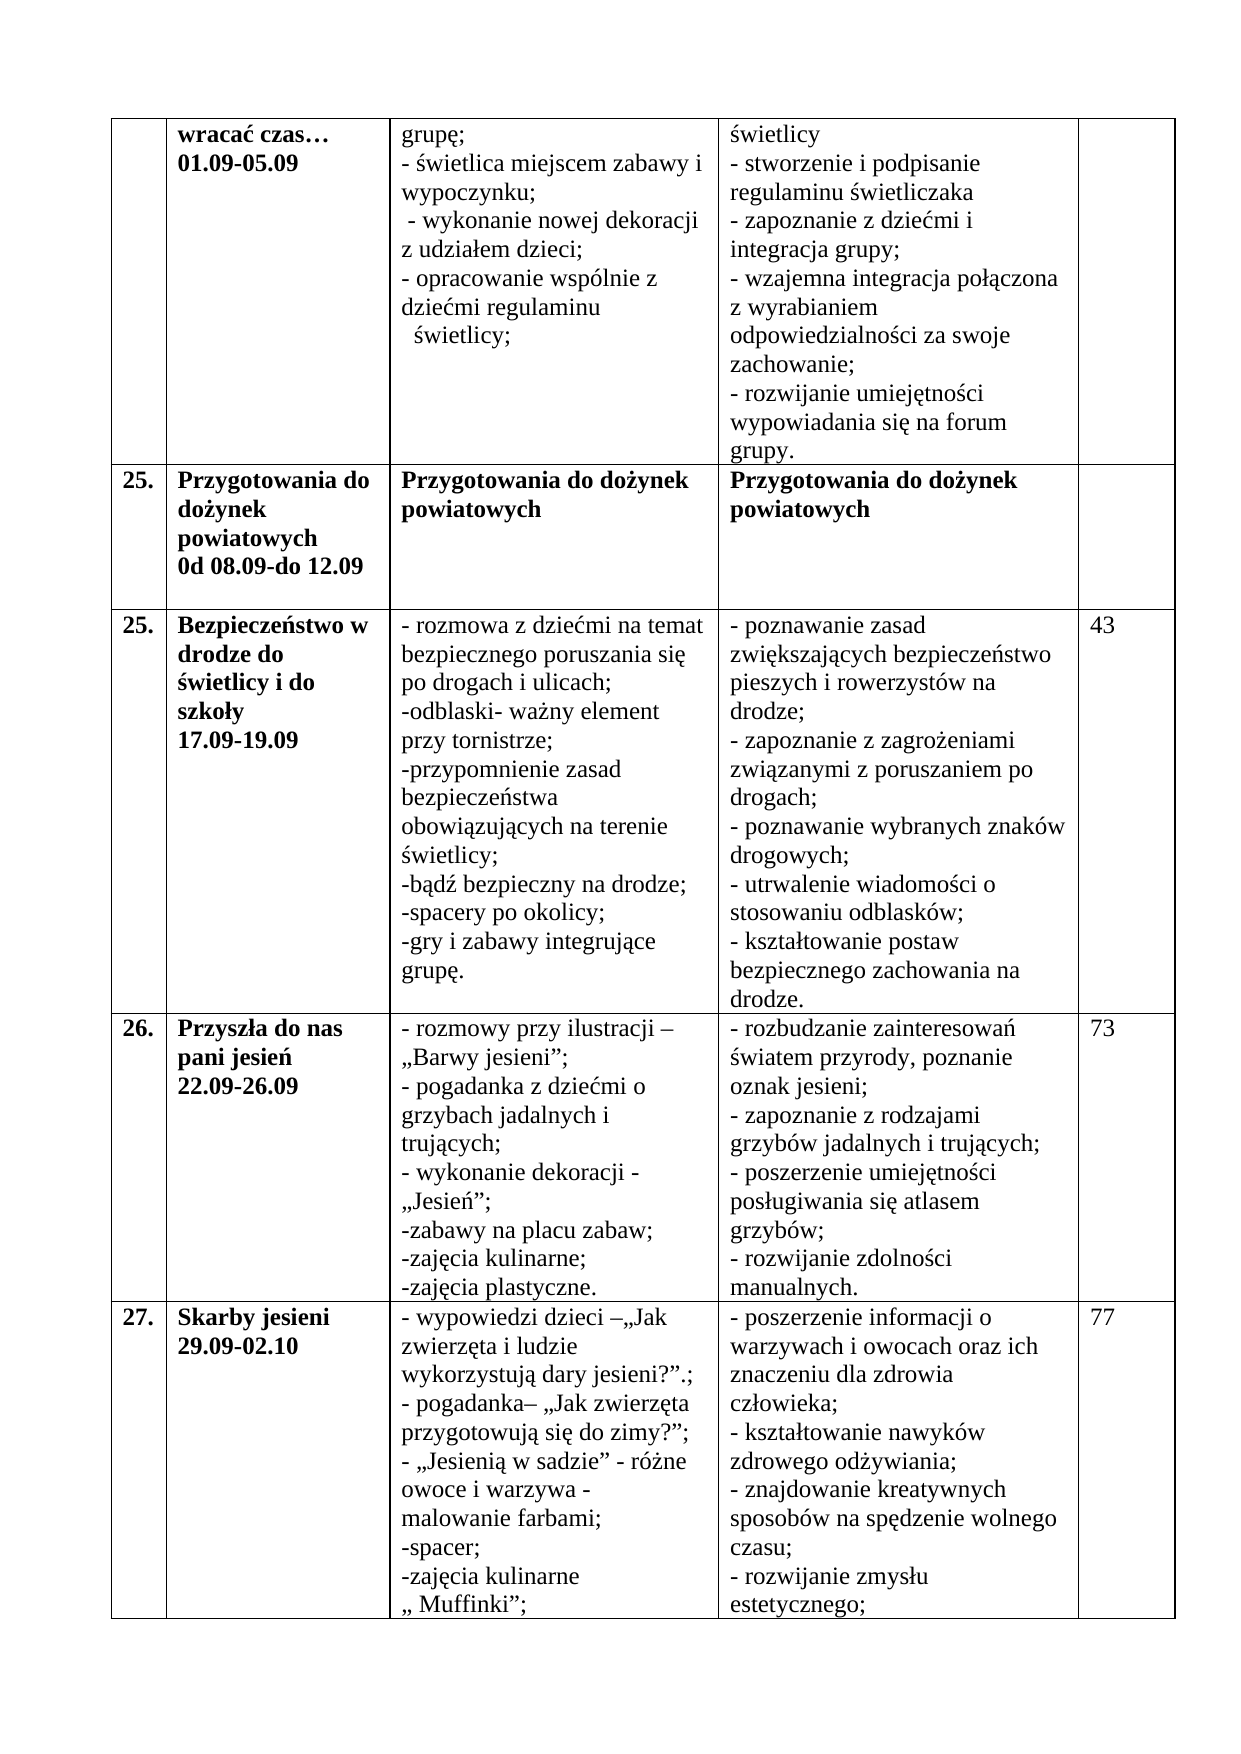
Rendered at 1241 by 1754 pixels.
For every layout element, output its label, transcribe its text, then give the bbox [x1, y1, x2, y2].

table_cell Przygotowania do dożynek powiatowych [719, 465, 1078, 609]
table_cell 77 [1079, 1302, 1174, 1618]
table_cell [1079, 119, 1174, 464]
table_cell 25. [112, 465, 166, 609]
table_cell - rozmowa z dziećmi na temat bezpiecznego poruszania się po drogach i ulicach; -odblaski- ważny element przy tornistrze; -przypomnienie zasad bezpieczeństwa obowiązujących na terenie świetlicy; -bądź bezpieczny na drodze; -spacery po okolicy; -gry i zabawy integrujące grupę. [391, 610, 718, 1012]
table_cell Bezpieczeństwo w drodze do świetlicy i do szkoły 17.09-19.09 [167, 610, 389, 1012]
table_cell 73 [1079, 1014, 1174, 1301]
table_cell Przygotowania do dożynek powiatowych [391, 465, 718, 609]
table_cell - rozbudzanie zainteresowań światem przyrody, poznanie oznak jesieni; - zapoznanie z rodzajami grzybów jadalnych i trujących; - poszerzenie umiejętności posługiwania się atlasem grzybów; - rozwijanie zdolności manualnych. [719, 1014, 1078, 1301]
table_cell 25. [112, 610, 166, 1012]
table_cell Przygotowania do dożynek powiatowych 0d 08.09-do 12.09 [167, 465, 389, 609]
table_cell świetlicy - stworzenie i podpisanie regulaminu świetliczaka - zapoznanie z dziećmi i integracja grupy; - wzajemna integracja połączona z wyrabianiem odpowiedzialności za swoje zachowanie; - rozwijanie umiejętności wypowiadania się na forum grupy. [719, 119, 1078, 464]
table_cell 43 [1079, 610, 1174, 1012]
table_cell Skarby jesieni 29.09-02.10 [167, 1302, 389, 1618]
table_cell - rozmowy przy ilustracji – „Barwy jesieni”; - pogadanka z dziećmi o grzybach jadalnych i trujących; - wykonanie dekoracji -„Jesień”; -zabawy na placu zabaw; -zajęcia kulinarne; -zajęcia plastyczne. [391, 1014, 718, 1301]
table_cell [1079, 465, 1174, 609]
table_cell - wypowiedzi dzieci –„Jak zwierzęta i ludzie wykorzystują dary jesieni?”.; - pogadanka– „Jak zwierzęta przygotowują się do zimy?”; - „Jesienią w sadzie” - różne owoce i warzywa - malowanie farbami; -spacer; -zajęcia kulinarne „ Muffinki”; [391, 1302, 718, 1618]
table_cell grupę; - świetlica miejscem zabawy i wypoczynku; - wykonanie nowej dekoracji z udziałem dzieci; - opracowanie wspólnie z dziećmi regulaminu świetlicy; [391, 119, 718, 464]
table_cell - poszerzenie informacji o warzywach i owocach oraz ich znaczeniu dla zdrowia człowieka; - kształtowanie nawyków zdrowego odżywiania; - znajdowanie kreatywnych sposobów na spędzenie wolnego czasu; - rozwijanie zmysłu estetycznego; [719, 1302, 1078, 1618]
table_cell [112, 119, 166, 464]
table_cell Przyszła do nas pani jesień 22.09-26.09 [167, 1014, 389, 1301]
table_cell wracać czas… 01.09-05.09 [167, 119, 389, 464]
table_cell 27. [112, 1302, 166, 1618]
table_cell 26. [112, 1014, 166, 1301]
table_cell - poznawanie zasad zwiększających bezpieczeństwo pieszych i rowerzystów na drodze; - zapoznanie z zagrożeniami związanymi z poruszaniem po drogach; - poznawanie wybranych znaków drogowych; - utrwalenie wiadomości o stosowaniu odblasków; - kształtowanie postaw bezpiecznego zachowania na drodze. [719, 610, 1078, 1012]
